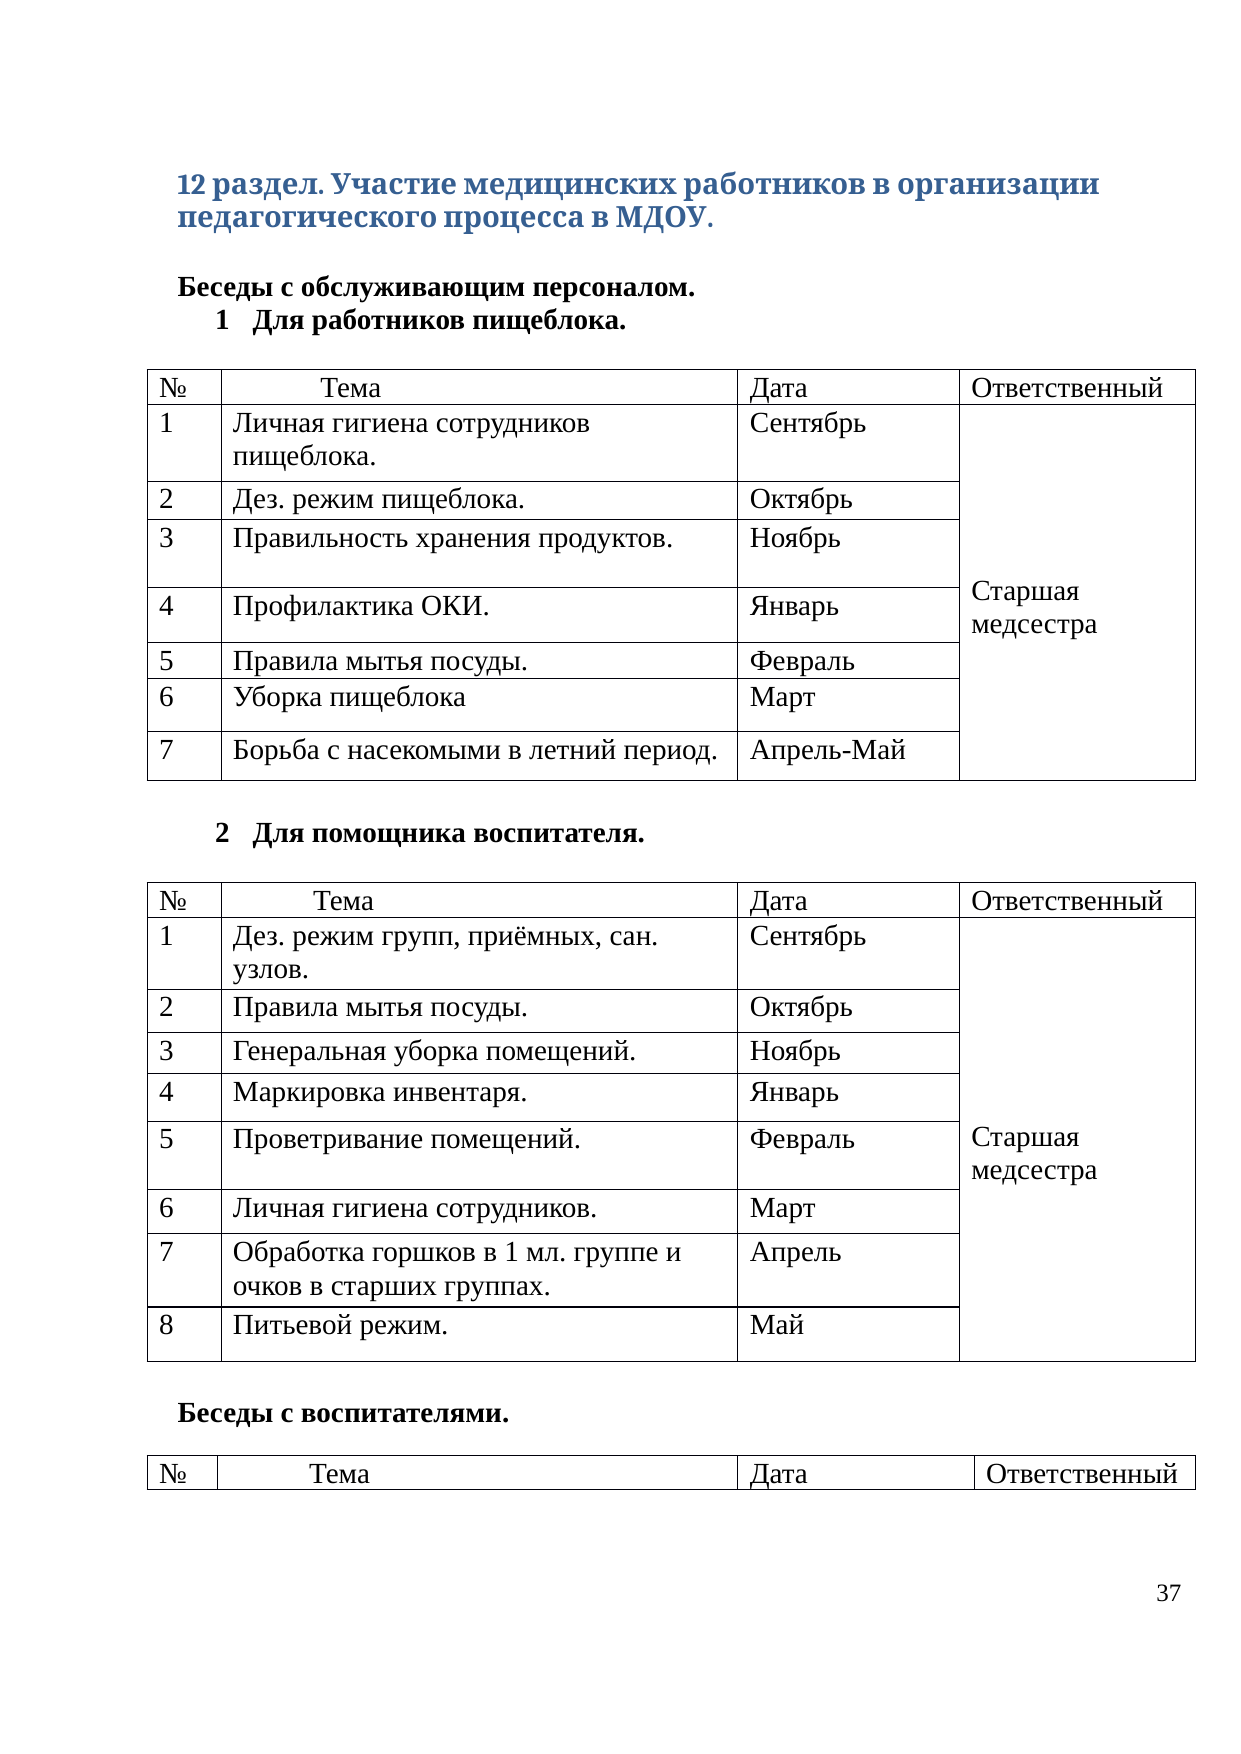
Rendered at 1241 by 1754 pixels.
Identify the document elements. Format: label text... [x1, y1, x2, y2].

table_header Дата [738, 370, 959, 404]
table_header Дата [738, 883, 959, 917]
table_cell Личная гигиена сотрудников. [222, 1190, 737, 1233]
table_cell Проветривание помещений. [222, 1122, 737, 1189]
table_header Ответственный [960, 883, 1195, 917]
table_cell Профилактика ОКИ. [222, 588, 737, 642]
table_cell Уборка пищеблока [222, 679, 737, 731]
table_cell Правильность хранения продуктов. [222, 520, 737, 587]
table_cell Апрель-Май [738, 732, 959, 780]
table_cell Правила мытья посуды. [222, 990, 737, 1032]
table_cell Маркировка инвентаря. [222, 1074, 737, 1121]
table_cell Обработка горшков в 1 мл. группе и очков в старших группах. [222, 1234, 737, 1306]
table_cell Февраль [738, 1122, 959, 1189]
list Для помощника воспитателя. [215, 815, 1181, 848]
table_cell Май [738, 1308, 959, 1361]
table_header Тема [222, 883, 737, 917]
table_cell Сентябрь [738, 918, 959, 988]
table_cell Старшая медсестра [960, 405, 1195, 780]
table_cell 1 [148, 918, 221, 988]
table_cell Апрель [738, 1234, 959, 1306]
table_cell Март [738, 1190, 959, 1233]
text Беседы с обслуживающим персоналом. [177, 269, 1181, 302]
table_cell 6 [148, 1190, 221, 1233]
table_cell Февраль [738, 643, 959, 678]
table_cell 7 [148, 732, 221, 780]
table_cell Октябрь [738, 990, 959, 1032]
table_cell Октябрь [738, 482, 959, 519]
table_header Тема [218, 1456, 737, 1489]
table_cell Правила мытья посуды. [222, 643, 737, 678]
table_header Ответственный [960, 370, 1195, 404]
list Для работников пищеблока. [215, 302, 1181, 336]
table_cell Борьба с насекомыми в летний период. [222, 732, 737, 780]
table_cell 5 [148, 643, 221, 678]
table_cell 5 [148, 1122, 221, 1189]
table_cell 4 [148, 588, 221, 642]
text Беседы с воспитателями. [177, 1395, 1181, 1429]
table_header Дата [738, 1456, 974, 1489]
table_cell 1 [148, 405, 221, 481]
table_cell Дез. режим пищеблока. [222, 482, 737, 519]
table_cell Генеральная уборка помещений. [222, 1033, 737, 1073]
table_cell Дез. режим групп, приёмных, сан. узлов. [222, 918, 737, 988]
table_cell 8 [148, 1308, 221, 1361]
table_cell Питьевой режим. [222, 1308, 737, 1361]
table_cell 3 [148, 520, 221, 587]
subtitle 12 раздел. Участие медицинских работников в организации педагогического процесса в МДОУ. [177, 168, 1181, 235]
table_cell Сентябрь [738, 405, 959, 481]
table_cell 6 [148, 679, 221, 731]
table_cell 3 [148, 1033, 221, 1073]
table_cell Личная гигиена сотрудников пищеблока. [222, 405, 737, 481]
table_cell 4 [148, 1074, 221, 1121]
table_header № [148, 1456, 217, 1489]
table_header № [148, 370, 221, 404]
table_cell 2 [148, 482, 221, 519]
table_header № [148, 883, 221, 917]
table_header Тема [222, 370, 737, 404]
table_cell Старшая медсестра [960, 918, 1195, 1361]
table_cell Ноябрь [738, 1033, 959, 1073]
table_cell 7 [148, 1234, 221, 1306]
table_cell Март [738, 679, 959, 731]
table_cell Январь [738, 588, 959, 642]
table_cell Январь [738, 1074, 959, 1121]
table_header Ответственный [975, 1456, 1195, 1489]
table_cell Ноябрь [738, 520, 959, 587]
table_cell 2 [148, 990, 221, 1032]
